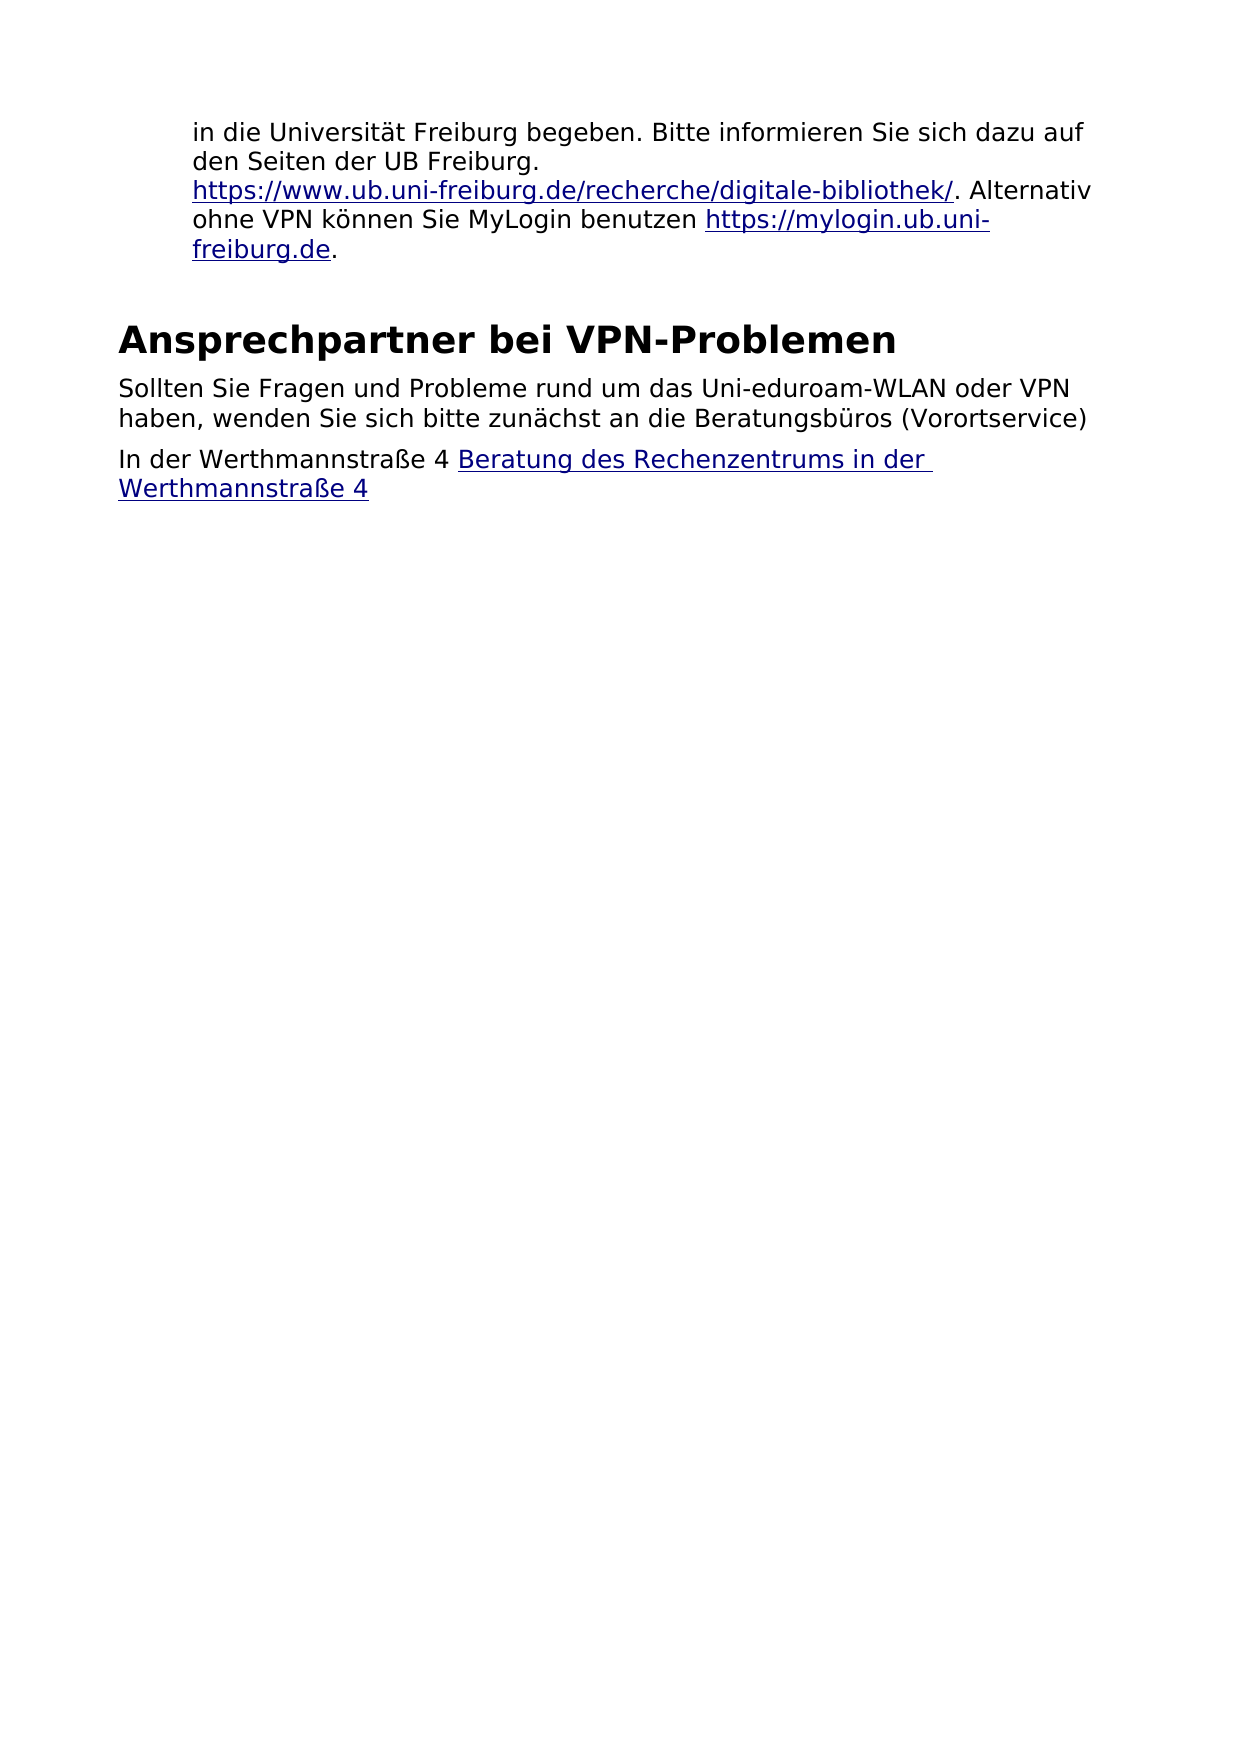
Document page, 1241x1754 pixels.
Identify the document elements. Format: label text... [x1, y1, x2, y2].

text In der Werthmannstraße 4 Beratung des Rechenzentrums in der Werthmannstraße 4 [118, 445, 1122, 533]
list in die Universität Freiburg begeben. Bitte informieren Sie sich dazu auf den Seiten der UB Freiburg. https://www.ub.uni-freiburg.de/recherche/digitale-bibliothek/. Alternativ ohne VPN können Sie MyLogin benutzen https://mylogin.ub.uni-freiburg.de. [177, 118, 1122, 264]
text Sollten Sie Fragen und Probleme rund um das Uni-eduroam-WLAN oder VPN haben, wenden Sie sich bitte zunächst an die Beratungsbüros (Vorortservice) [118, 374, 1122, 433]
subtitle Ansprechpartner bei VPN-Problemen [118, 318, 1122, 362]
